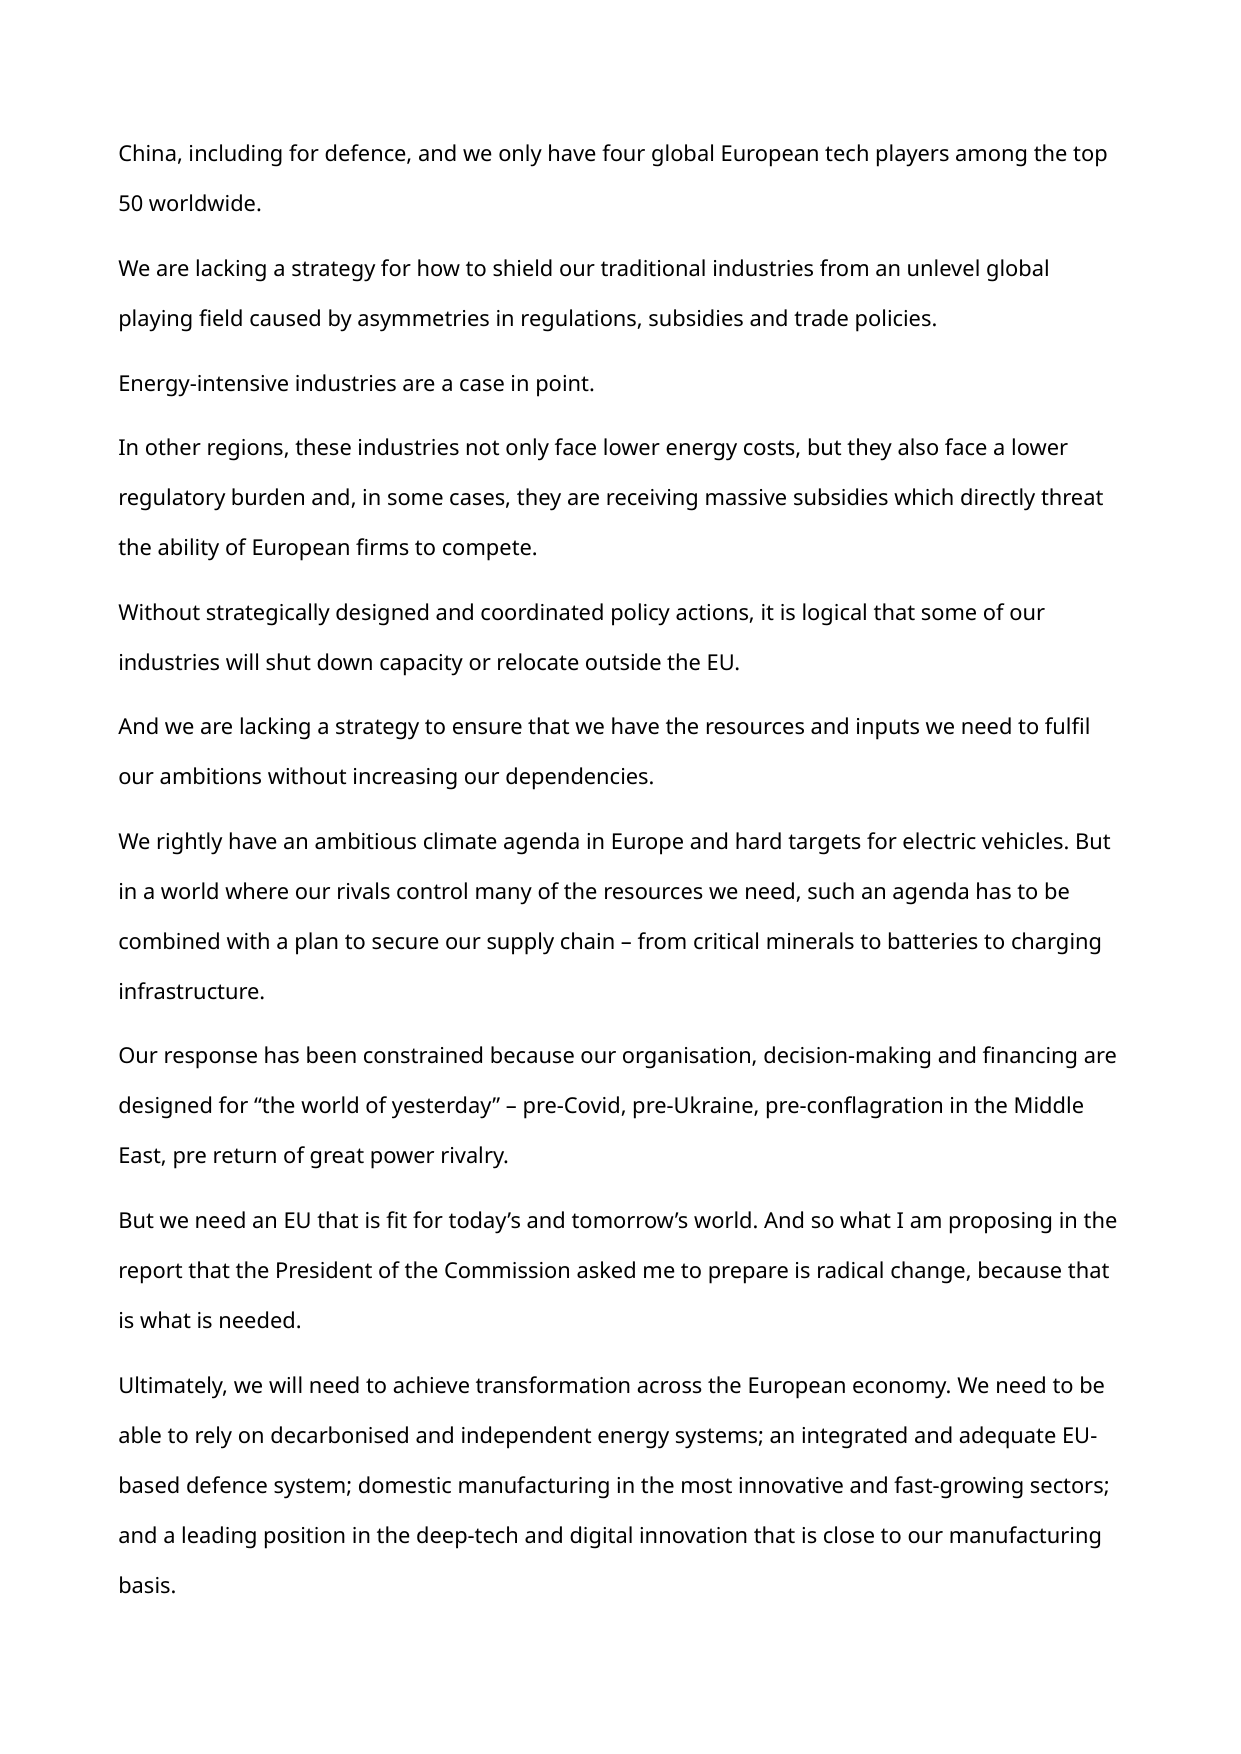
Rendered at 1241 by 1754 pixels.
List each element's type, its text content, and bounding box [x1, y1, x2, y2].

text China, including for defence, and we only have four global European tech players among the top 50 worldwide. [118, 118, 1122, 218]
text Energy-intensive industries are a case in point. [118, 347, 1122, 397]
text But we need an EU that is fit for today’s and tomorrow’s world. And so what I am proposing in the report that the President of the Commission asked me to prepare is radical change, because that is what is needed. [118, 1185, 1122, 1335]
text We are lacking a strategy for how to shield our traditional industries from an unlevel global playing field caused by asymmetries in regulations, subsidies and trade policies. [118, 233, 1122, 333]
text Without strategically designed and coordinated policy actions, it is logical that some of our industries will shut down capacity or relocate outside the EU. [118, 576, 1122, 676]
text And we are lacking a strategy to ensure that we have the resources and inputs we need to fulfil our ambitions without increasing our dependencies. [118, 691, 1122, 791]
text We rightly have an ambitious climate agenda in Europe and hard targets for electric vehicles. But in a world where our rivals control many of the resources we need, such an agenda has to be combined with a plan to secure our supply chain – from critical minerals to batteries to charging infrastructure. [118, 806, 1122, 1006]
text Ultimately, we will need to achieve transformation across the European economy. We need to be able to rely on decarbonised and independent energy systems; an integrated and adequate EU-based defence system; domestic manufacturing in the most innovative and fast-growing sectors; and a leading position in the deep-tech and digital innovation that is close to our manufacturing basis. [118, 1349, 1122, 1599]
text In other regions, these industries not only face lower energy costs, but they also face a lower regulatory burden and, in some cases, they are receiving massive subsidies which directly threat the ability of European firms to compete. [118, 412, 1122, 562]
text Our response has been constrained because our organisation, decision-making and financing are designed for “the world of yesterday” – pre-Covid, pre-Ukraine, pre-conflagration in the Middle East, pre return of great power rivalry. [118, 1020, 1122, 1170]
